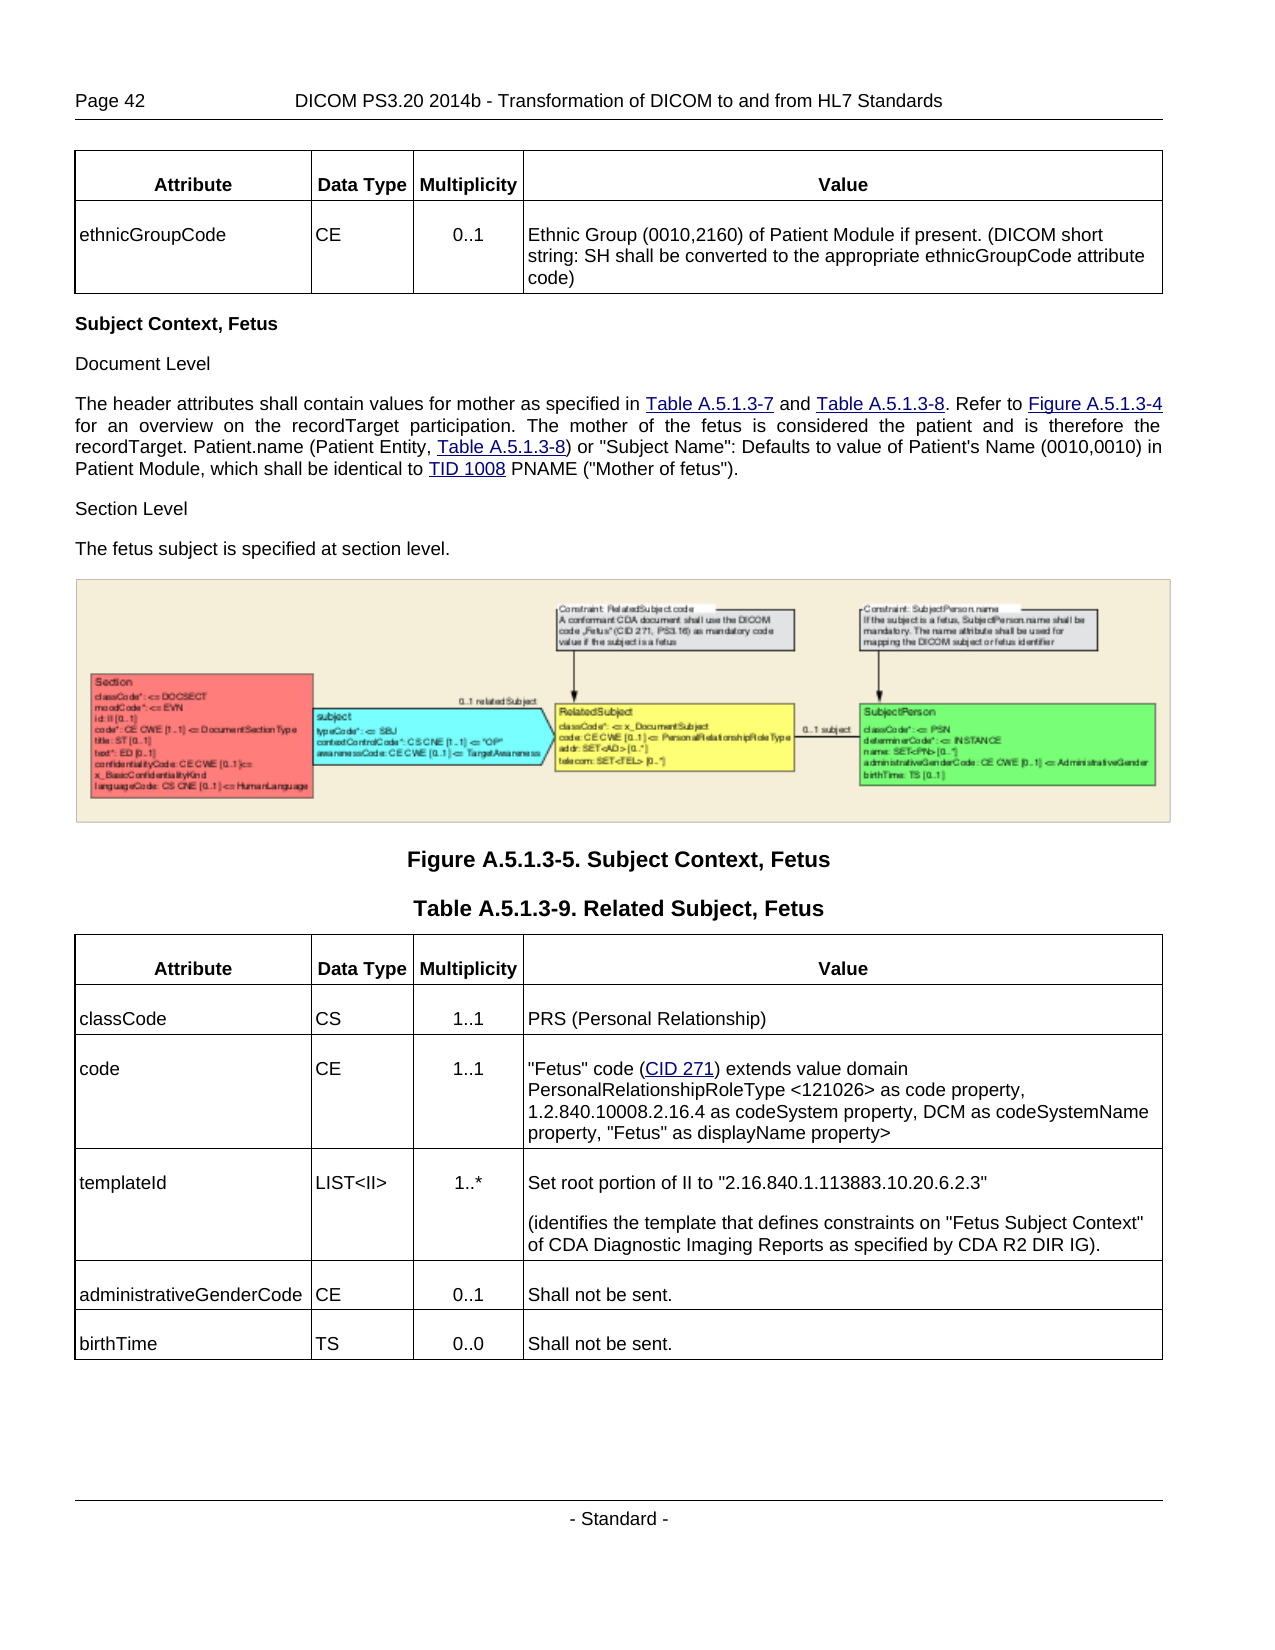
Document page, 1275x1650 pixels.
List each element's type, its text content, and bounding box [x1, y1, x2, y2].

table_header Value [524, 935, 1162, 984]
table_cell PRS (Personal Relationship) [524, 985, 1162, 1033]
table_cell Ethnic Group (0010,2160) of Patient Module if present. (DICOM short string: SH shall be converted to the appropriate ethnicGroupCode attribute code) [524, 201, 1162, 292]
table_cell 0..0 [414, 1310, 523, 1359]
table_cell "Fetus" code (CID 271) extends value domain PersonalRelationshipRoleType <121026> as code property, 1.2.840.10008.2.16.4 as codeSystem property, DCM as codeSystemName property, "Fetus" as displayName property> [524, 1035, 1162, 1148]
table_cell TS [312, 1310, 413, 1359]
table_cell Shall not be sent. [524, 1261, 1162, 1309]
table_header Value [524, 151, 1162, 200]
table_header Multiplicity [414, 151, 523, 200]
text Subject Context, Fetus [75, 312, 1162, 334]
table_cell Set root portion of II to "2.16.840.1.113883.10.20.6.2.3" (identifies the template that defines constraints on "Fetus Subject Context" of CDA Diagnostic Imaging Reports as specified by CDA R2 DIR IG). [524, 1149, 1162, 1259]
table_cell code [76, 1035, 311, 1148]
table_cell administrativeGenderCode [76, 1261, 311, 1309]
table_cell templateId [76, 1149, 311, 1259]
table_header Data Type [312, 935, 413, 984]
text The fetus subject is specified at section level. [75, 538, 1162, 560]
table_header Data Type [312, 151, 413, 200]
table_cell CE [312, 1261, 413, 1309]
table_cell ethnicGroupCode [76, 201, 311, 292]
table_header Attribute [76, 935, 311, 984]
text Figure A.5.1.3-5. Subject Context, Fetus [75, 846, 1162, 872]
table_cell 0..1 [414, 1261, 523, 1309]
table_cell CS [312, 985, 413, 1033]
table_cell Shall not be sent. [524, 1310, 1162, 1359]
table_cell CE [312, 201, 413, 292]
table_cell 1..1 [414, 1035, 523, 1148]
text The header attributes shall contain values for mother as specified in Table A.5.1.3-7 and Table A.5.1.3-8. Refer to Figure A.5.1.3-4 for an overview on the recordTarget participation. The mother of the fetus is considered the patient and is therefore the recordTarget. Patient.name (Patient Entity, Table A.5.1.3-8) or "Subject Name": Defaults to value of Patient's Name (0010,0010) in Patient Module, which shall be identical to TID 1008 PNAME ("Mother of fetus"). [75, 393, 1162, 479]
table_cell 1..1 [414, 985, 523, 1033]
text Table A.5.1.3-9. Related Subject, Fetus [75, 895, 1162, 921]
table_header Attribute [76, 151, 311, 200]
table_cell CE [312, 1035, 413, 1148]
table_header Multiplicity [414, 935, 523, 984]
text Document Level [75, 353, 1162, 374]
table_cell 0..1 [414, 201, 523, 292]
table_cell birthTime [76, 1310, 311, 1359]
text Section Level [75, 498, 1162, 519]
table_cell classCode [76, 985, 311, 1033]
table_cell 1..* [414, 1149, 523, 1259]
picture [75, 578, 1172, 824]
table_cell LIST<II> [312, 1149, 413, 1259]
